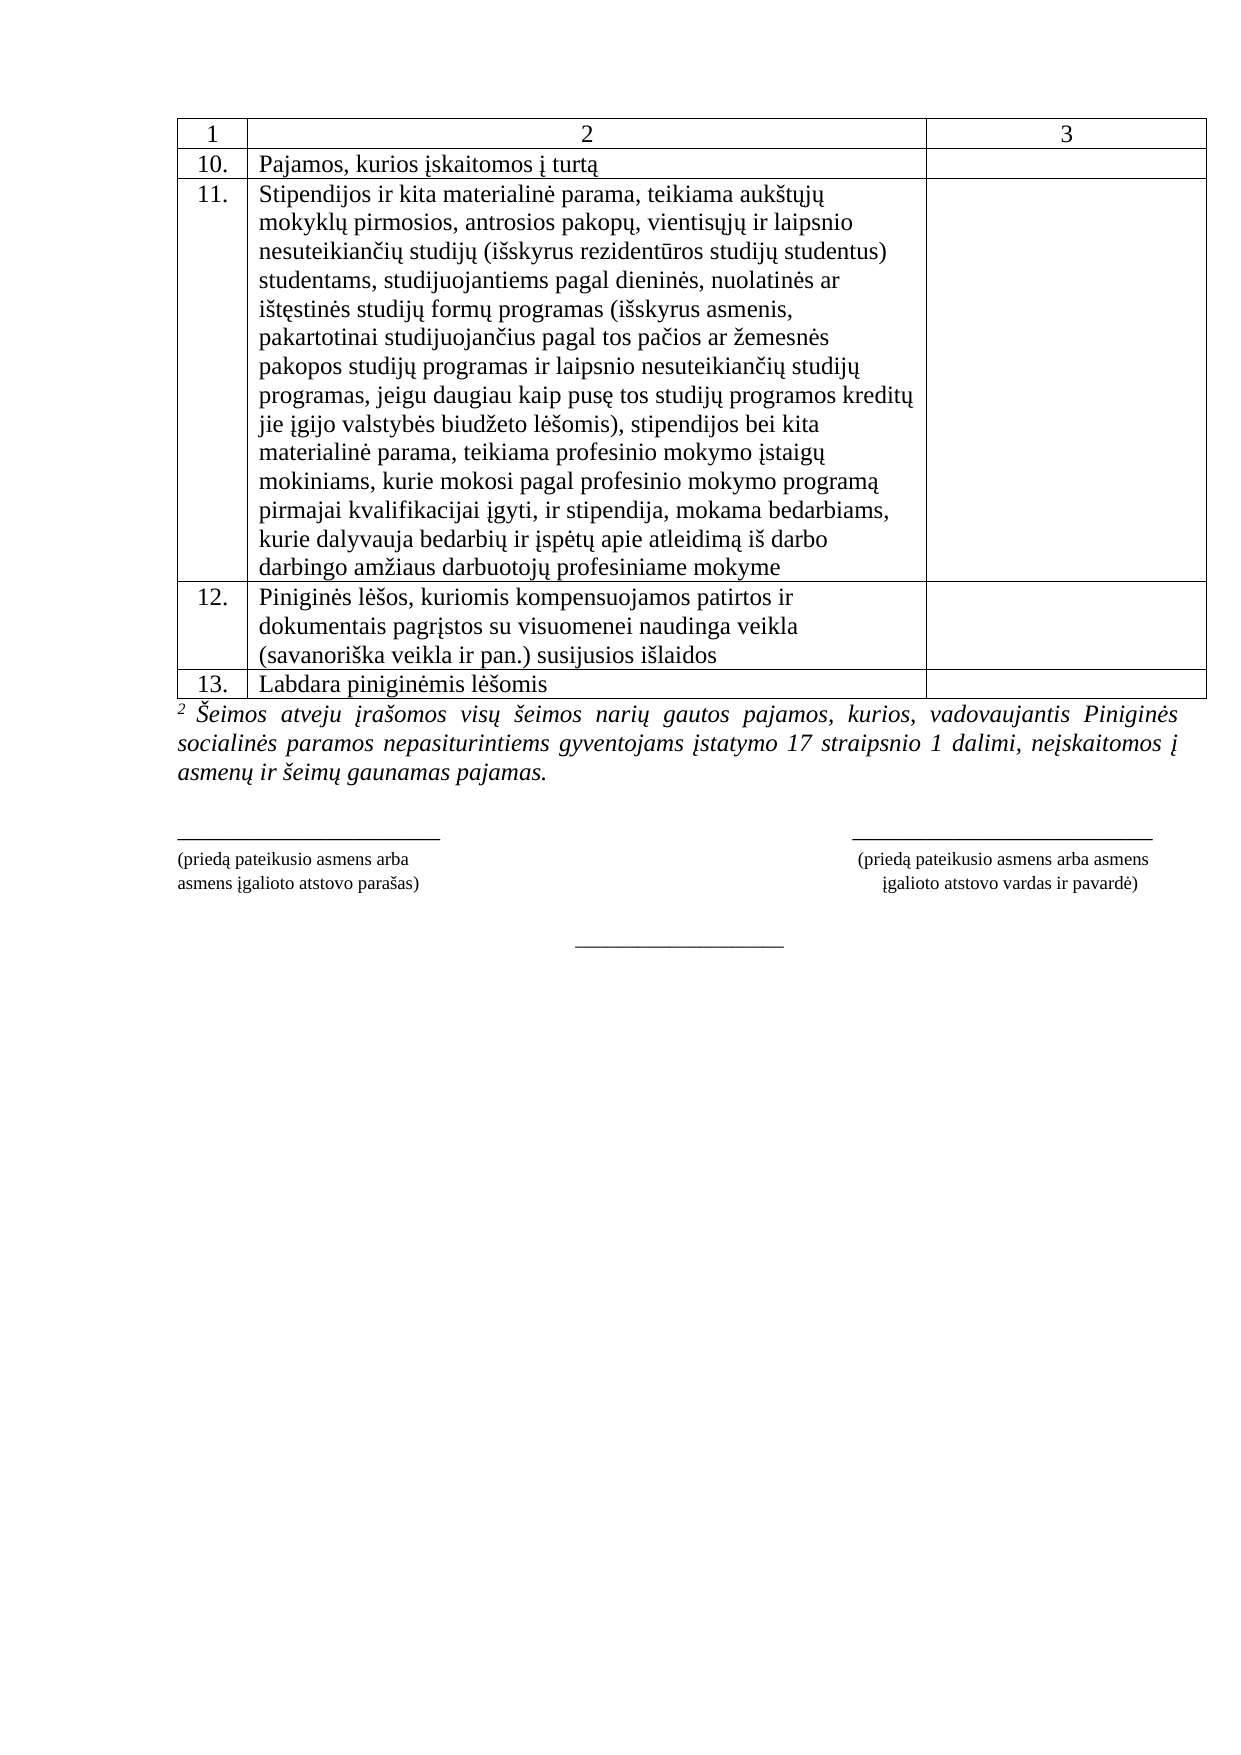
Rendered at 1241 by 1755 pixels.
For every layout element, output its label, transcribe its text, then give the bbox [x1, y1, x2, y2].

table_cell [927, 179, 1206, 581]
table_cell 11. [178, 179, 247, 581]
table_cell 10. [178, 149, 247, 178]
text (priedą pateikusio asmens arba (priedą pateikusio asmens arba asmens [177, 847, 1181, 869]
table_cell Piniginės lėšos, kuriomis kompensuojamos patirtos ir dokumentais pagrįstos su visuomenei naudinga veikla (savanoriška veikla ir pan.) susijusios išlaidos [248, 582, 926, 668]
table_cell [927, 670, 1206, 698]
table_cell [927, 149, 1206, 178]
table_cell Pajamos, kurios įskaitomos į turtą [248, 149, 926, 178]
table_header 3 [927, 119, 1206, 148]
text _____________________ ________________________ [177, 814, 1181, 843]
table_cell Stipendijos ir kita materialinė parama, teikiama aukštųjų mokyklų pirmosios, antrosios pakopų, vientisųjų ir laipsnio nesuteikiančių studijų (išskyrus rezidentūros studijų studentus) studentams, studijuojantiems pagal dieninės, nuolatinės ar ištęstinės studijų formų programas (išskyrus asmenis, pakartotinai studijuojančius pagal tos pačios ar žemesnės pakopos studijų programas ir laipsnio nesuteikiančių studijų programas, jeigu daugiau kaip pusę tos studijų programos kreditų jie įgijo valstybės biudžeto lėšomis), stipendijos bei kita materialinė parama, teikiama profesinio mokymo įstaigų mokiniams, kurie mokosi pagal profesinio mokymo programą pirmajai kvalifikacijai įgyti, ir stipendija, mokama bedarbiams, kurie dalyvauja bedarbių ir įspėtų apie atleidimą iš darbo darbingo amžiaus darbuotojų profesiniame mokyme [248, 179, 926, 581]
table_cell 12. [178, 582, 247, 668]
table_header 1 [178, 119, 247, 148]
text asmens įgalioto atstovo parašas) įgalioto atstovo vardas ir pavardė) [177, 872, 1181, 894]
table_header 2 [248, 119, 926, 148]
table_cell [927, 582, 1206, 668]
table_cell 13. [178, 670, 247, 698]
table_cell Labdara piniginėmis lėšomis [248, 670, 926, 698]
text ____________________ [177, 926, 1181, 950]
text 2 Šeimos atveju įrašomos visų šeimos narių gautos pajamos, kurios, vadovaujantis Piniginės socialinės paramos nepasiturintiems gyventojams įstatymo 17 straipsnio 1 dalimi, neįskaitomos į asmenų ir šeimų gaunamas pajamas. [177, 699, 1181, 786]
